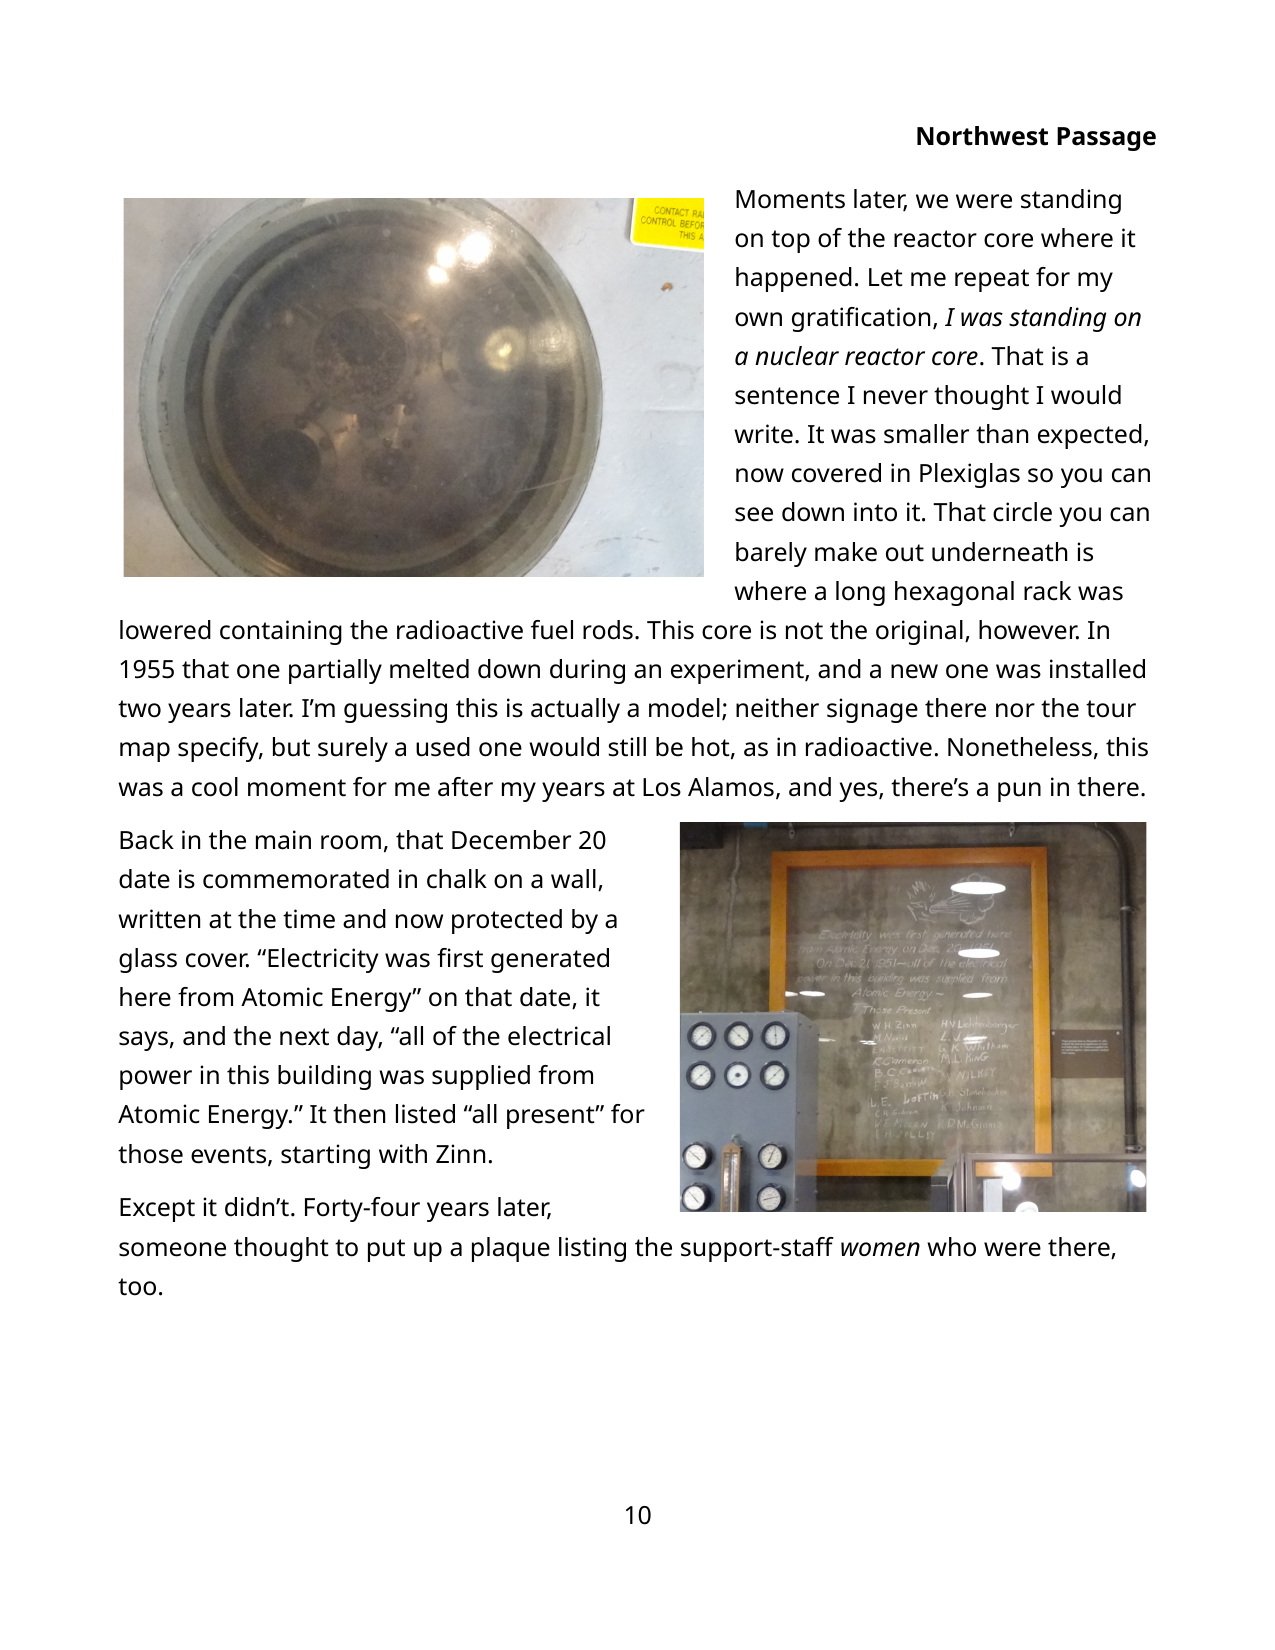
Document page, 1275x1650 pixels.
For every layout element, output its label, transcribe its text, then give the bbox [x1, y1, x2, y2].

picture [679, 822, 1147, 1212]
text Except it didn’t. Forty-four years later, someone thought to put up a plaque listing the support-staff women who were there, too. [118, 1190, 1157, 1302]
text Back in the main room, that December 20 date is commemorated in chalk on a wall, written at the time and now protected by a glass cover. “Electricity was first generated here from Atomic Energy” on that date, it says, and the next day, “all of the electrical power in this building was supplied from Atomic Energy.” It then listed “all present” for those events, starting with Zinn. [118, 823, 679, 1170]
text Moments later, we were standing on top of the reactor core where it happened. Let me repeat for my own gratification, I was standing on a nuclear reactor core. That is a sentence I never thought I would write. It was smaller than expected, now covered in Plexiglas so you can see down into it. That circle you can barely make out underneath is where a long hexagonal rack was lowered containing the radioactive fuel rods. This core is not the original, however. In 1955 that one partially melted down during an experiment, and a new one was installed two years later. I’m guessing this is actually a model; neither signage there nor the tour map specify, but surely a used one would still be hot, as in radioactive. Nonetheless, this was a cool moment for me after my years at Los Alamos, and yes, there’s a pun in there. [118, 182, 1157, 803]
